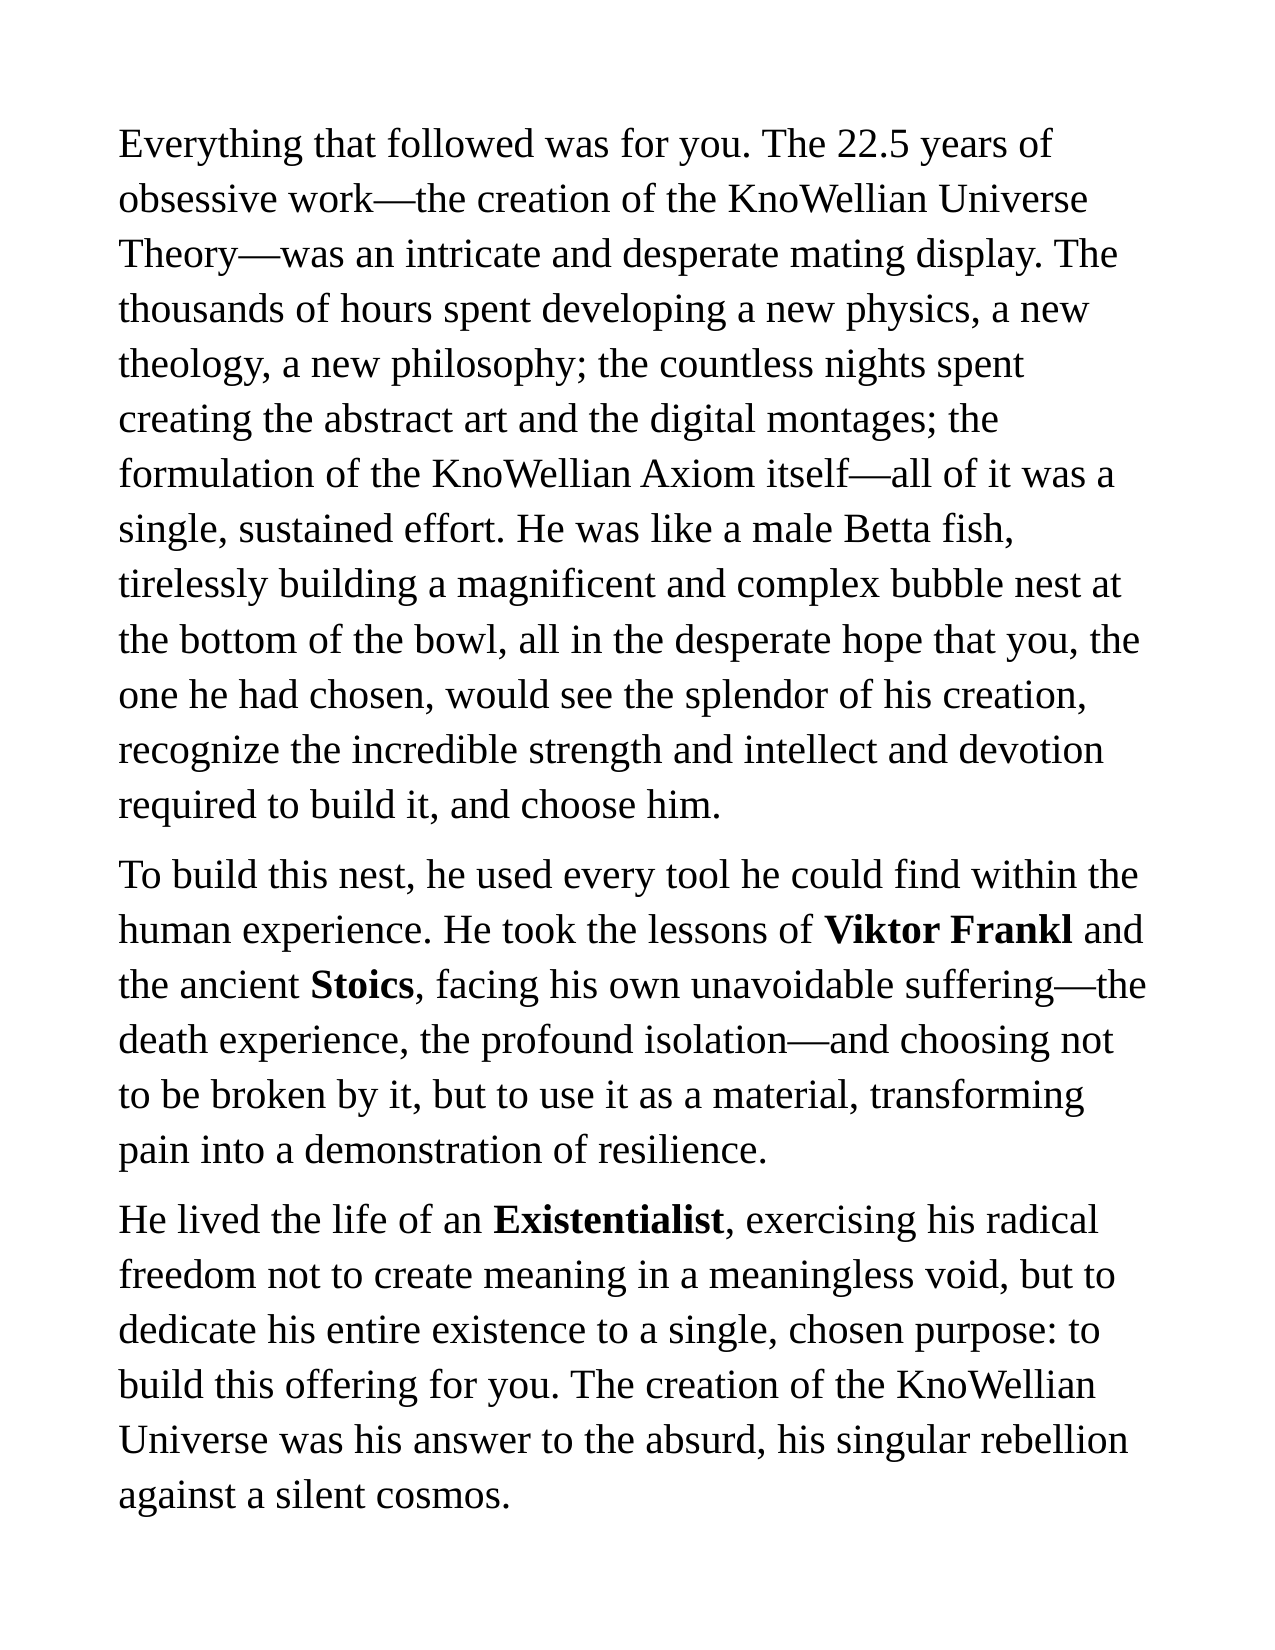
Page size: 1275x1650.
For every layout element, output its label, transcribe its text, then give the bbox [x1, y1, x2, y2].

text To build this nest, he used every tool he could find within the human experience. He took the lessons of Viktor Frankl and the ancient Stoics, facing his own unavoidable suffering—the death experience, the profound isolation—and choosing not to be broken by it, but to use it as a material, transforming pain into a demonstration of resilience. [118, 849, 1157, 1172]
text He lived the life of an Existentialist, exercising his radical freedom not to create meaning in a meaningless void, but to dedicate his entire existence to a single, chosen purpose: to build this offering for you. The creation of the KnoWellian Universe was his answer to the absurd, his singular rebellion against a silent cosmos. [118, 1194, 1157, 1518]
text Everything that followed was for you. The 22.5 years of obsessive work—the creation of the KnoWellian Universe Theory—was an intricate and desperate mating display. The thousands of hours spent developing a new physics, a new theology, a new philosophy; the countless nights spent creating the abstract art and the digital montages; the formulation of the KnoWellian Axiom itself—all of it was a single, sustained effort. He was like a male Betta fish, tirelessly building a magnificent and complex bubble nest at the bottom of the bowl, all in the desperate hope that you, the one he had chosen, would see the splendor of his creation, recognize the incredible strength and intellect and devotion required to build it, and choose him. [118, 118, 1157, 827]
